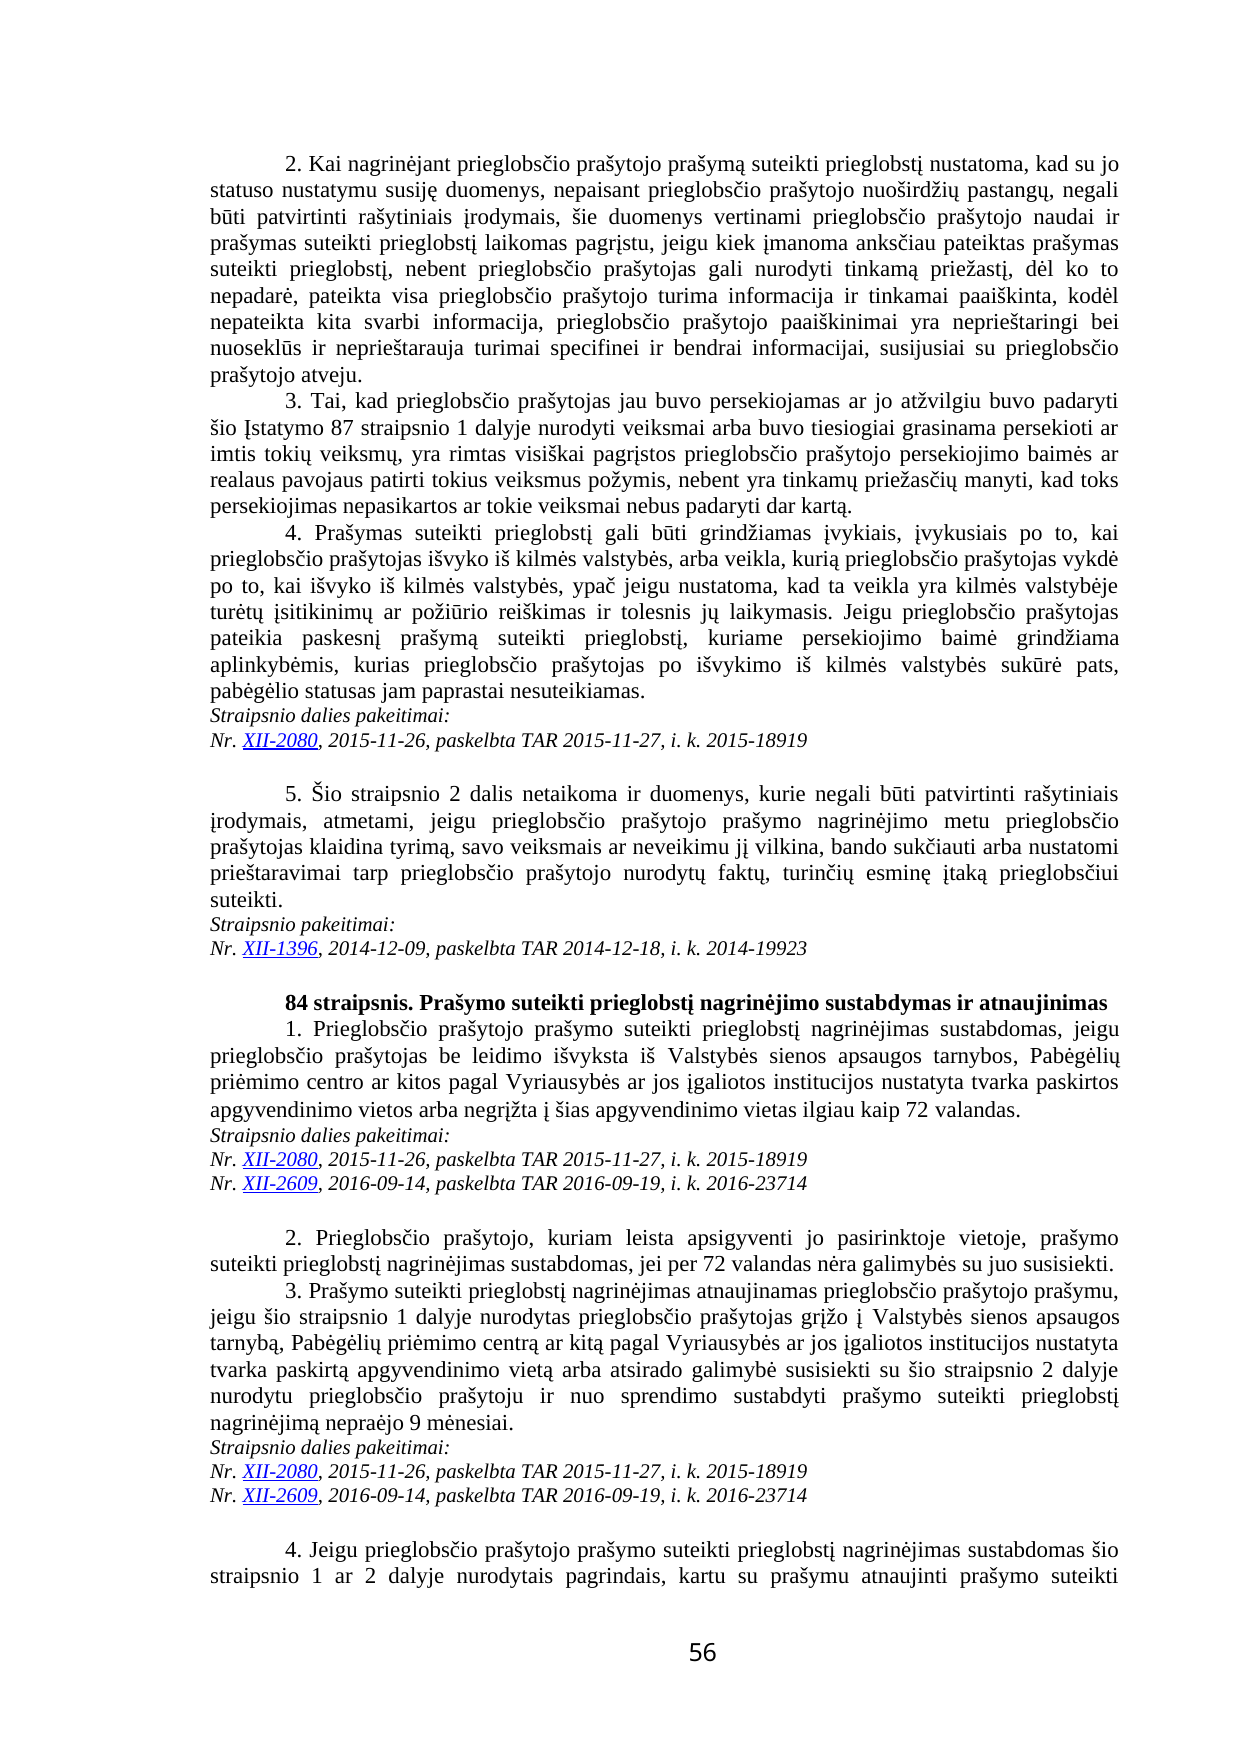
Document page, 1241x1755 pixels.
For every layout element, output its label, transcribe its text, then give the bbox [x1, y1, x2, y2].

text Nr. XII-2080, 2015-11-26, paskelbta TAR 2015-11-27, i. k. 2015-18919 [210, 727, 1120, 752]
text Straipsnio dalies pakeitimai: [210, 1123, 1120, 1147]
text 3. Tai, kad prieglobsčio prašytojas jau buvo persekiojamas ar jo atžvilgiu buvo padaryti šio Įstatymo 87 straipsnio 1 dalyje nurodyti veiksmai arba buvo tiesiogiai grasinama persekioti ar imtis tokių veiksmų, yra rimtas visiškai pagrįstos prieglobsčio prašytojo persekiojimo baimės ar realaus pavojaus patirti tokius veiksmus požymis, nebent yra tinkamų priežasčių manyti, kad toks persekiojimas nepasikartos ar tokie veiksmai nebus padaryti dar kartą. [210, 387, 1120, 519]
text 2. Prieglobsčio prašytojo, kuriam leista apsigyventi jo pasirinktoje vietoje, prašymo suteikti prieglobstį nagrinėjimas sustabdomas, jei per 72 valandas nėra galimybės su juo susisiekti. [210, 1224, 1120, 1277]
text Nr. XII-1396, 2014-12-09, paskelbta TAR 2014-12-18, i. k. 2014-19923 [210, 936, 1120, 960]
text 4. Prašymas suteikti prieglobstį gali būti grindžiamas įvykiais, įvykusiais po to, kai prieglobsčio prašytojas išvyko iš kilmės valstybės, arba veikla, kurią prieglobsčio prašytojas vykdė po to, kai išvyko iš kilmės valstybės, ypač jeigu nustatoma, kad ta veikla yra kilmės valstybėje turėtų įsitikinimų ar požiūrio reiškimas ir tolesnis jų laikymasis. Jeigu prieglobsčio prašytojas pateikia paskesnį prašymą suteikti prieglobstį, kuriame persekiojimo baimė grindžiama aplinkybėmis, kurias prieglobsčio prašytojas po išvykimo iš kilmės valstybės sukūrė pats, pabėgėlio statusas jam paprastai nesuteikiamas. [210, 519, 1120, 703]
text 1. Prieglobsčio prašytojo prašymo suteikti prieglobstį nagrinėjimas sustabdomas, jeigu prieglobsčio prašytojas be leidimo išvyksta iš Valstybės sienos apsaugos tarnybos, Pabėgėlių priėmimo centro ar kitos pagal Vyriausybės ar jos įgaliotos institucijos nustatyta tvarka paskirtos apgyvendinimo vietos arba negrįžta į šias apgyvendinimo vietas ilgiau kaip 72 valandas. [210, 1015, 1120, 1123]
text Nr. XII-2080, 2015-11-26, paskelbta TAR 2015-11-27, i. k. 2015-18919 [210, 1147, 1120, 1171]
text Straipsnio dalies pakeitimai: [210, 1435, 1120, 1459]
text 84 straipsnis. Prašymo suteikti prieglobstį nagrinėjimo sustabdymas ir atnaujinimas [285, 989, 1120, 1015]
text Straipsnio pakeitimai: [210, 912, 1120, 936]
text Straipsnio dalies pakeitimai: [210, 703, 1120, 727]
text 3. Prašymo suteikti prieglobstį nagrinėjimas atnaujinamas prieglobsčio prašytojo prašymu, jeigu šio straipsnio 1 dalyje nurodytas prieglobsčio prašytojas grįžo į Valstybės sienos apsaugos tarnybą, Pabėgėlių priėmimo centrą ar kitą pagal Vyriausybės ar jos įgaliotos institucijos nustatyta tvarka paskirtą apgyvendinimo vietą arba atsirado galimybė susisiekti su šio straipsnio 2 dalyje nurodytu prieglobsčio prašytoju ir nuo sprendimo sustabdyti prašymo suteikti prieglobstį nagrinėjimą nepraėjo 9 mėnesiai. [210, 1277, 1120, 1435]
text 5. Šio straipsnio 2 dalis netaikoma ir duomenys, kurie negali būti patvirtinti rašytiniais įrodymais, atmetami, jeigu prieglobsčio prašytojo prašymo nagrinėjimo metu prieglobsčio prašytojas klaidina tyrimą, savo veiksmais ar neveikimu jį vilkina, bando sukčiauti arba nustatomi prieštaravimai tarp prieglobsčio prašytojo nurodytų faktų, turinčių esminę įtaką prieglobsčiui suteikti. [210, 780, 1120, 912]
text Nr. XII-2080, 2015-11-26, paskelbta TAR 2015-11-27, i. k. 2015-18919 [210, 1459, 1120, 1483]
text Nr. XII-2609, 2016-09-14, paskelbta TAR 2016-09-19, i. k. 2016-23714 [210, 1483, 1120, 1507]
text 4. Jeigu prieglobsčio prašytojo prašymo suteikti prieglobstį nagrinėjimas sustabdomas šio straipsnio 1 ar 2 dalyje nurodytais pagrindais, kartu su prašymu atnaujinti prašymo suteikti [210, 1536, 1120, 1588]
text 2. Kai nagrinėjant prieglobsčio prašytojo prašymą suteikti prieglobstį nustatoma, kad su jo statuso nustatymu susiję duomenys, nepaisant prieglobsčio prašytojo nuoširdžių pastangų, negali būti patvirtinti rašytiniais įrodymais, šie duomenys vertinami prieglobsčio prašytojo naudai ir prašymas suteikti prieglobstį laikomas pagrįstu, jeigu kiek įmanoma anksčiau pateiktas prašymas suteikti prieglobstį, nebent prieglobsčio prašytojas gali nurodyti tinkamą priežastį, dėl ko to nepadarė, pateikta visa prieglobsčio prašytojo turima informacija ir tinkamai paaiškinta, kodėl nepateikta kita svarbi informacija, prieglobsčio prašytojo paaiškinimai yra neprieštaringi bei nuoseklūs ir neprieštarauja turimai specifinei ir bendrai informacijai, susijusiai su prieglobsčio prašytojo atveju. [210, 150, 1120, 387]
text Nr. XII-2609, 2016-09-14, paskelbta TAR 2016-09-19, i. k. 2016-23714 [210, 1171, 1120, 1195]
